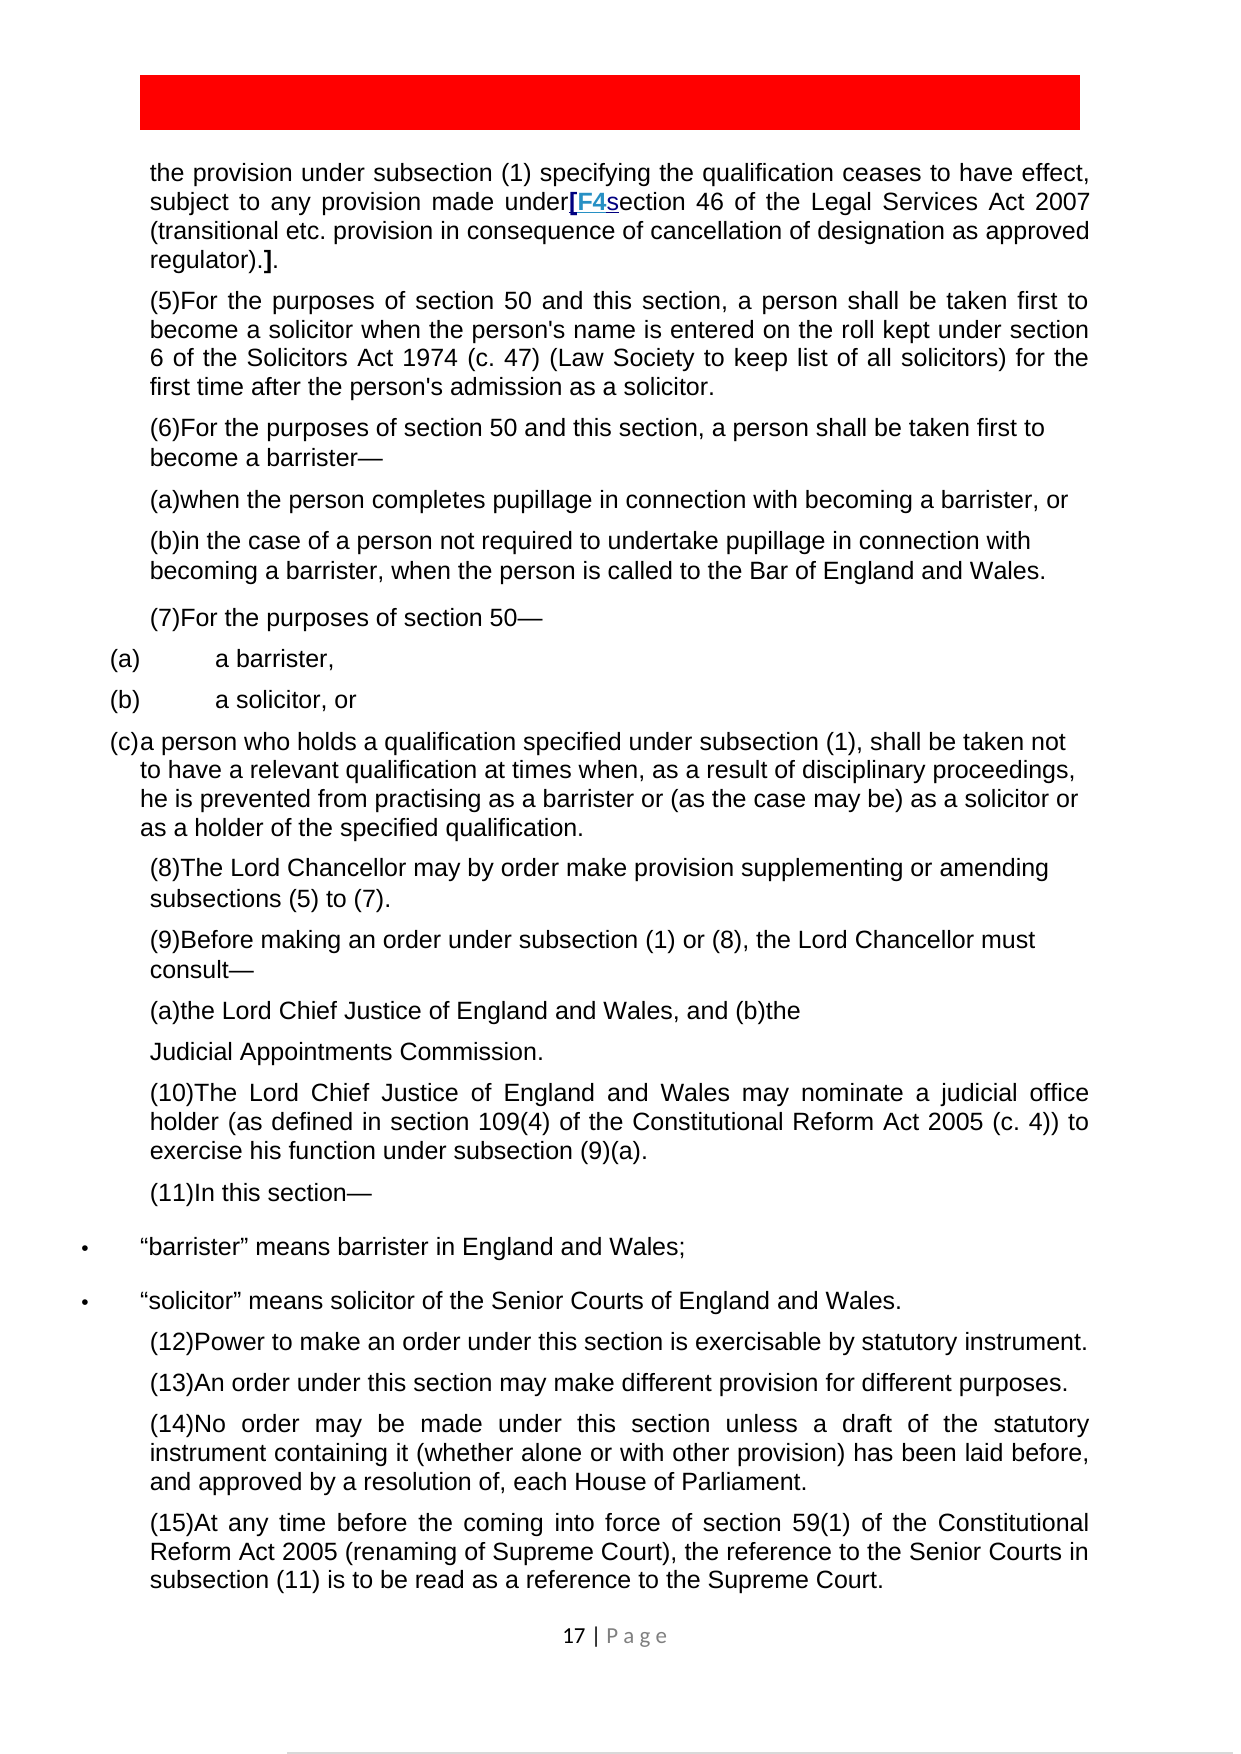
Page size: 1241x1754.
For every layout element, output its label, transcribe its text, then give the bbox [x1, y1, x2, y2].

text (11)In this section— [149, 1177, 1090, 1206]
text (6)For the purposes of section 50 and this section, a person shall be taken first to become a barrister— [149, 413, 1090, 472]
list “solicitor” means solicitor of the Senior Courts of England and Wales. [81, 1286, 1090, 1315]
text (5)For the purposes of section 50 and this section, a person shall be taken first to become a solicitor when the person's name is entered on the roll kept under section 6 of the Solicitors Act 1974 (c. 47) (Law Society to keep list of all solicitors) for the first time after the person's admission as a solicitor. [149, 286, 1091, 401]
text the provision under subsection (1) specifying the qualification ceases to have effect, subject to any provision made under[F4section 46 of the Legal Services Act 2007 (transitional etc. provision in consequence of cancellation of designation as approved regulator).]. [149, 158, 1091, 273]
text (9)Before making an order under subsection (1) or (8), the Lord Chancellor must consult— [149, 925, 1090, 984]
text (13)An order under this section may make different provision for different purposes. [149, 1368, 1090, 1397]
text (10)The Lord Chief Justice of England and Wales may nominate a judicial office holder (as defined in section 109(4) of the Constitutional Reform Act 2005 (c. 4)) to exercise his function under subsection (9)(a). [149, 1078, 1091, 1164]
text (a)the Lord Chief Justice of England and Wales, and (b)the Judicial Appointments Commission. [149, 996, 802, 1066]
list a solicitor, or [109, 686, 1090, 714]
list a barrister, [109, 644, 1090, 673]
text (14)No order may be made under this section unless a draft of the statutory instrument containing it (whether alone or with other provision) has been laid before, and approved by a resolution of, each House of Parliament. [149, 1409, 1091, 1496]
text (8)The Lord Chancellor may by order make provision supplementing or amending subsections (5) to (7). [149, 853, 1090, 912]
list a person who holds a qualification specified under subsection (1), shall be taken not to have a relevant qualification at times when, as a result of disciplinary proceedings, he is prevented from practising as a barrister or (as the case may be) as a solicitor or as a holder of the specified qualification. [109, 727, 1090, 842]
list “barrister” means barrister in England and Wales; [81, 1232, 1090, 1261]
text (a)when the person completes pupillage in connection with becoming a barrister, or [149, 485, 1090, 513]
text (15)At any time before the coming into force of section 59(1) of the Constitutional Reform Act 2005 (renaming of Supreme Court), the reference to the Senior Courts in subsection (11) is to be read as a reference to the Supreme Court. [149, 1508, 1091, 1594]
text (12)Power to make an order under this section is exercisable by statutory instrument. [149, 1327, 1090, 1356]
text (7)For the purposes of section 50— [149, 603, 1090, 632]
text (b)in the case of a person not required to undertake pupillage in connection with becoming a barrister, when the person is called to the Bar of England and Wales. [149, 526, 1090, 584]
